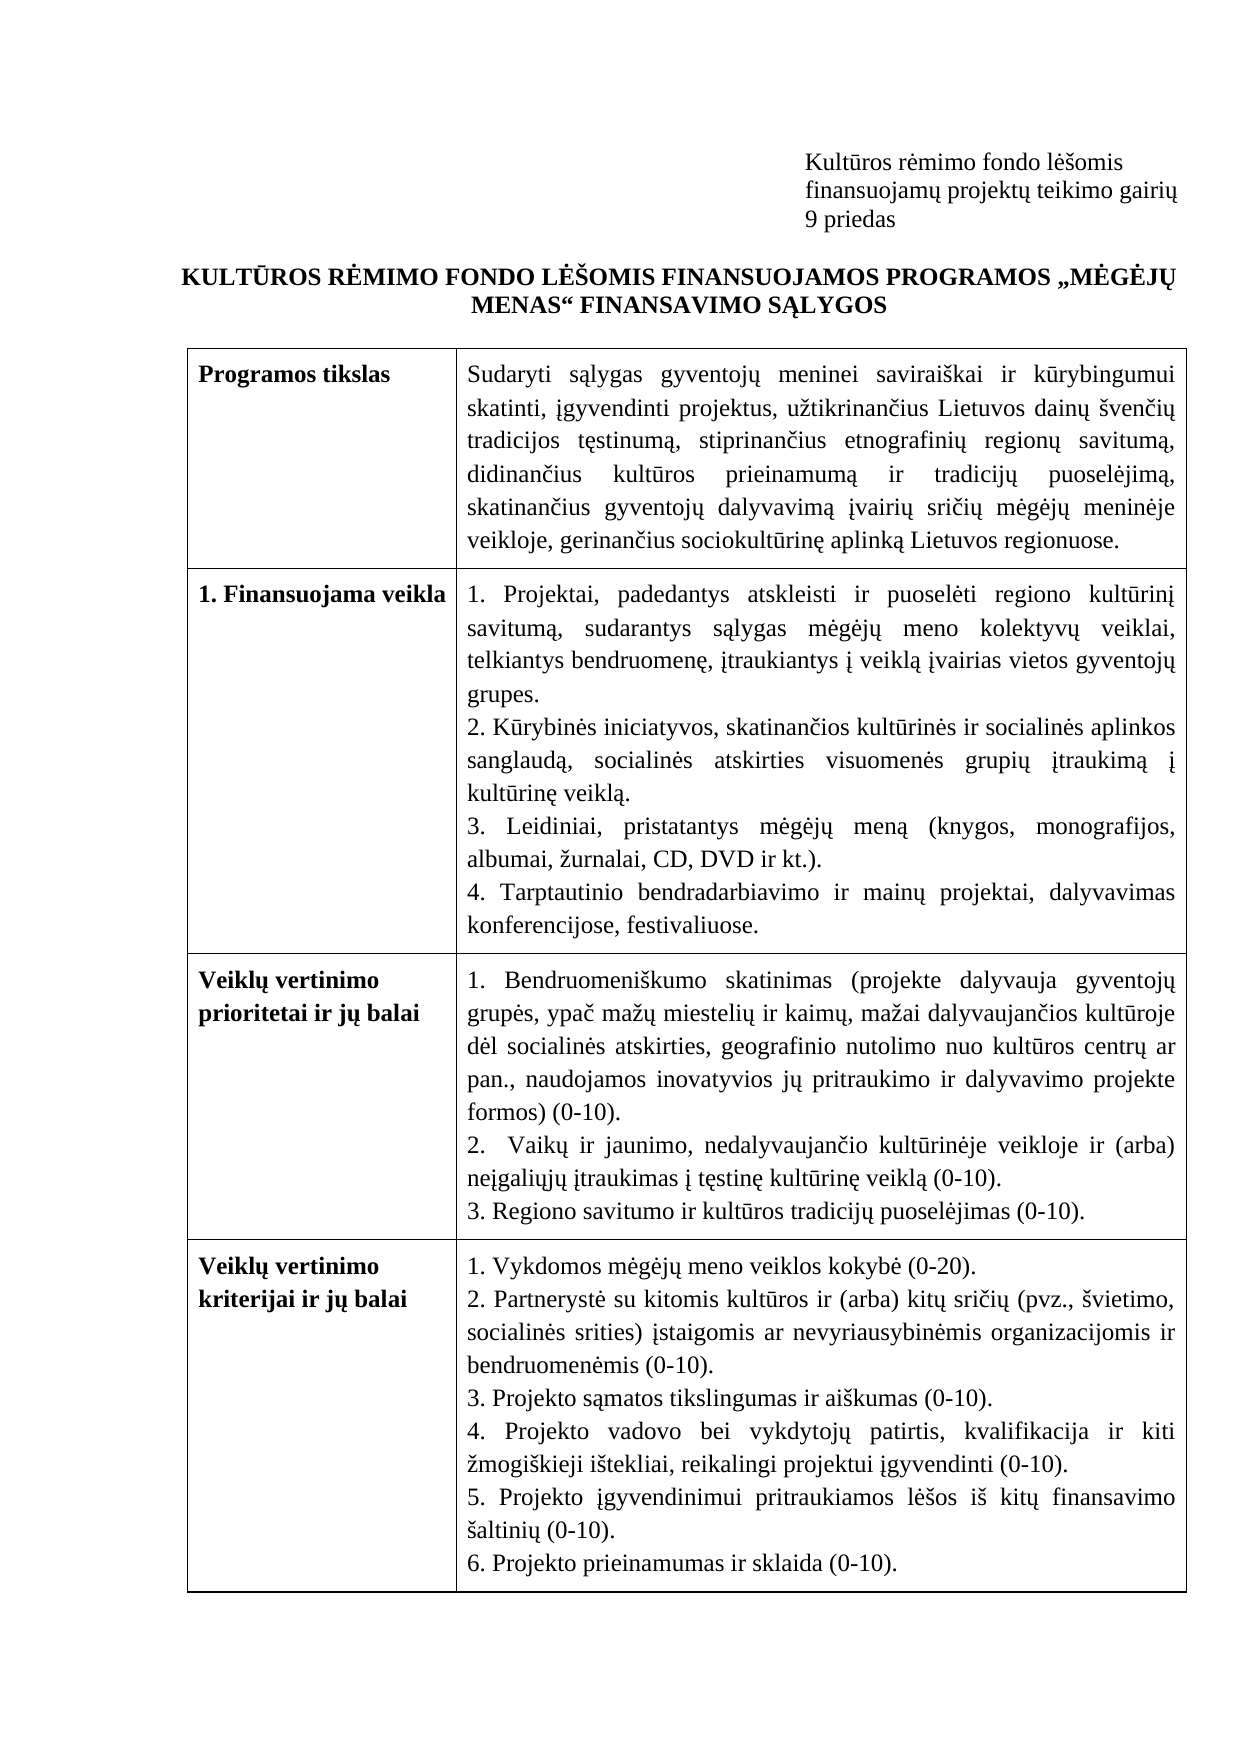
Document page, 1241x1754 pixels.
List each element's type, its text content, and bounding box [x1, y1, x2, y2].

table_cell Veiklų vertinimo prioritetai ir jų balai [188, 954, 456, 1239]
table_cell 1. Bendruomeniškumo skatinimas (projekte dalyvauja gyventojų grupės, ypač mažų miestelių ir kaimų, mažai dalyvaujančios kultūroje dėl socialinės atskirties, geografinio nutolimo nuo kultūros centrų ar pan., naudojamos inovatyvios jų pritraukimo ir dalyvavimo projekte formos) (0-10). 2. Vaikų ir jaunimo, nedalyvaujančio kultūrinėje veikloje ir (arba) neįgaliųjų įtraukimas į tęstinę kultūrinę veiklą (0-10). 3. Regiono savitumo ir kultūros tradicijų puoselėjimas (0-10). [457, 954, 1186, 1239]
table_header Sudaryti sąlygas gyventojų meninei saviraiškai ir kūrybingumui skatinti, įgyvendinti projektus, užtikrinančius Lietuvos dainų švenčių tradicijos tęstinumą, stiprinančius etnografinių regionų savitumą, didinančius kultūros prieinamumą ir tradicijų puoselėjimą, skatinančius gyventojų dalyvavimą įvairių sričių mėgėjų meninėje veikloje, gerinančius sociokultūrinę aplinką Lietuvos regionuose. [457, 349, 1186, 568]
text finansuojamų projektų teikimo gairių [717, 176, 1181, 204]
table_cell 1. Finansuojama veikla [188, 569, 456, 953]
table_cell 1. Vykdomos mėgėjų meno veiklos kokybė (0-20). 2. Partnerystė su kitomis kultūros ir (arba) kitų sričių (pvz., švietimo, socialinės srities) įstaigomis ar nevyriausybinėmis organizacijomis ir bendruomenėmis (0-10). 3. Projekto sąmatos tikslingumas ir aiškumas (0-10). 4. Projekto vadovo bei vykdytojų patirtis, kvalifikacija ir kiti žmogiškieji ištekliai, reikalingi projektui įgyvendinti (0-10). 5. Projekto įgyvendinimui pritraukiamos lėšos iš kitų finansavimo šaltinių (0-10). 6. Projekto prieinamumas ir sklaida (0-10). [457, 1240, 1186, 1591]
text Kultūros rėmimo fondo lėšomis [582, 147, 1181, 176]
table_header Programos tikslas [188, 349, 456, 568]
text 9 priedas [717, 204, 1181, 233]
text KULTŪROS RĖMIMO FONDO LĖŠOMIS FINANSUOJAMOS PROGRAMOS „MĖGĖJŲ MENAS“ FINANSAVIMO SĄLYGOS [177, 262, 1181, 319]
table_cell Veiklų vertinimo kriterijai ir jų balai [188, 1240, 456, 1591]
table_cell 1. Projektai, padedantys atskleisti ir puoselėti regiono kultūrinį savitumą, sudarantys sąlygas mėgėjų meno kolektyvų veiklai, telkiantys bendruomenę, įtraukiantys į veiklą įvairias vietos gyventojų grupes. 2. Kūrybinės iniciatyvos, skatinančios kultūrinės ir socialinės aplinkos sanglaudą, socialinės atskirties visuomenės grupių įtraukimą į kultūrinę veiklą. 3. Leidiniai, pristatantys mėgėjų meną (knygos, monografijos, albumai, žurnalai, CD, DVD ir kt.). 4. Tarptautinio bendradarbiavimo ir mainų projektai, dalyvavimas konferencijose, festivaliuose. [457, 569, 1186, 953]
